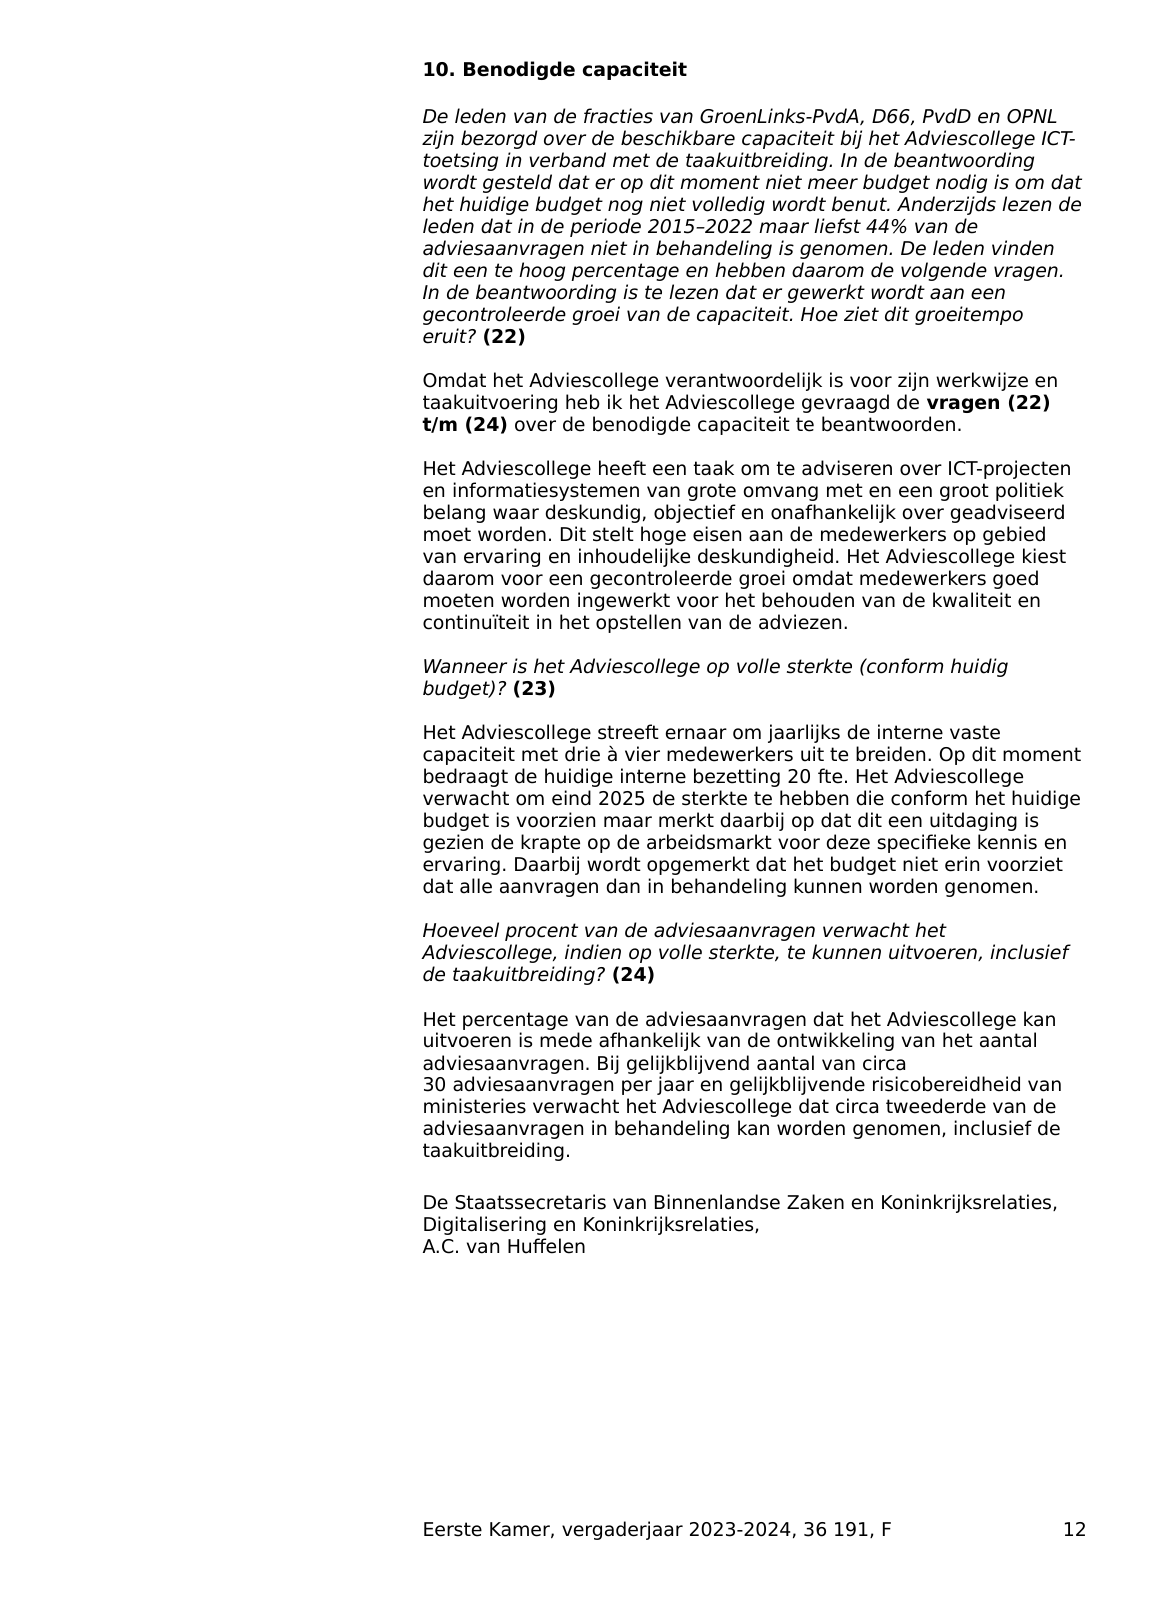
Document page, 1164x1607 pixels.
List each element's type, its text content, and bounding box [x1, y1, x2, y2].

text Wanneer is het Adviescollege op volle sterkte (conform huidig budget)? (23) [422, 656, 1087, 700]
text Omdat het Adviescollege verantwoordelijk is voor zijn werkwijze en taakuitvoering heb ik het Adviescollege gevraagd de vragen (22) t/m (24) over de benodigde capaciteit te beantwoorden. [422, 370, 1087, 436]
text De Staatssecretaris van Binnenlandse Zaken en Koninkrijksrelaties, Digitalisering en Koninkrijksrelaties, A.C. van Huffelen [422, 1192, 1087, 1258]
text Het Adviescollege heeft een taak om te adviseren over ICT-projecten en informatiesystemen van grote omvang met en een groot politiek belang waar deskundig, objectief en onafhankelijk over geadviseerd moet worden. Dit stelt hoge eisen aan de medewerkers op gebied van ervaring en inhoudelijke deskundigheid. Het Adviescollege kiest daarom voor een gecontroleerde groei omdat medewerkers goed moeten worden ingewerkt voor het behouden van de kwaliteit en continuïteit in het opstellen van de adviezen. [422, 458, 1087, 634]
subtitle 10. Benodigde capaciteit [422, 59, 1087, 81]
text Het Adviescollege streeft ernaar om jaarlijks de interne vaste capaciteit met drie à vier medewerkers uit te breiden. Op dit moment bedraagt de huidige interne bezetting 20 fte. Het Adviescollege verwacht om eind 2025 de sterkte te hebben die conform het huidige budget is voorzien maar merkt daarbij op dat dit een uitdaging is gezien de krapte op de arbeidsmarkt voor deze specifieke kennis en ervaring. Daarbij wordt opgemerkt dat het budget niet erin voorziet dat alle aanvragen dan in behandeling kunnen worden genomen. [422, 722, 1087, 898]
text Hoeveel procent van de adviesaanvragen verwacht het Adviescollege, indien op volle sterkte, te kunnen uitvoeren, inclusief de taakuitbreiding? (24) [422, 920, 1087, 986]
text Het percentage van de adviesaanvragen dat het Adviescollege kan uitvoeren is mede afhankelijk van de ontwikkeling van het aantal adviesaanvragen. Bij gelijkblijvend aantal van circa 30 adviesaanvragen per jaar en gelijkblijvende risicobereidheid van ministeries verwacht het Adviescollege dat circa tweederde van de adviesaanvragen in behandeling kan worden genomen, inclusief de taakuitbreiding. [422, 1008, 1087, 1162]
text De leden van de fracties van GroenLinks-PvdA, D66, PvdD en OPNL zijn bezorgd over de beschikbare capaciteit bij het Adviescollege ICT-toetsing in verband met de taakuitbreiding. In de beantwoording wordt gesteld dat er op dit moment niet meer budget nodig is om dat het huidige budget nog niet volledig wordt benut. Anderzijds lezen de leden dat in de periode 2015–2022 maar liefst 44% van de adviesaanvragen niet in behandeling is genomen. De leden vinden dit een te hoog percentage en hebben daarom de volgende vragen. In de beantwoording is te lezen dat er gewerkt wordt aan een gecontroleerde groei van de capaciteit. Hoe ziet dit groeitempo eruit? (22) [422, 106, 1087, 348]
